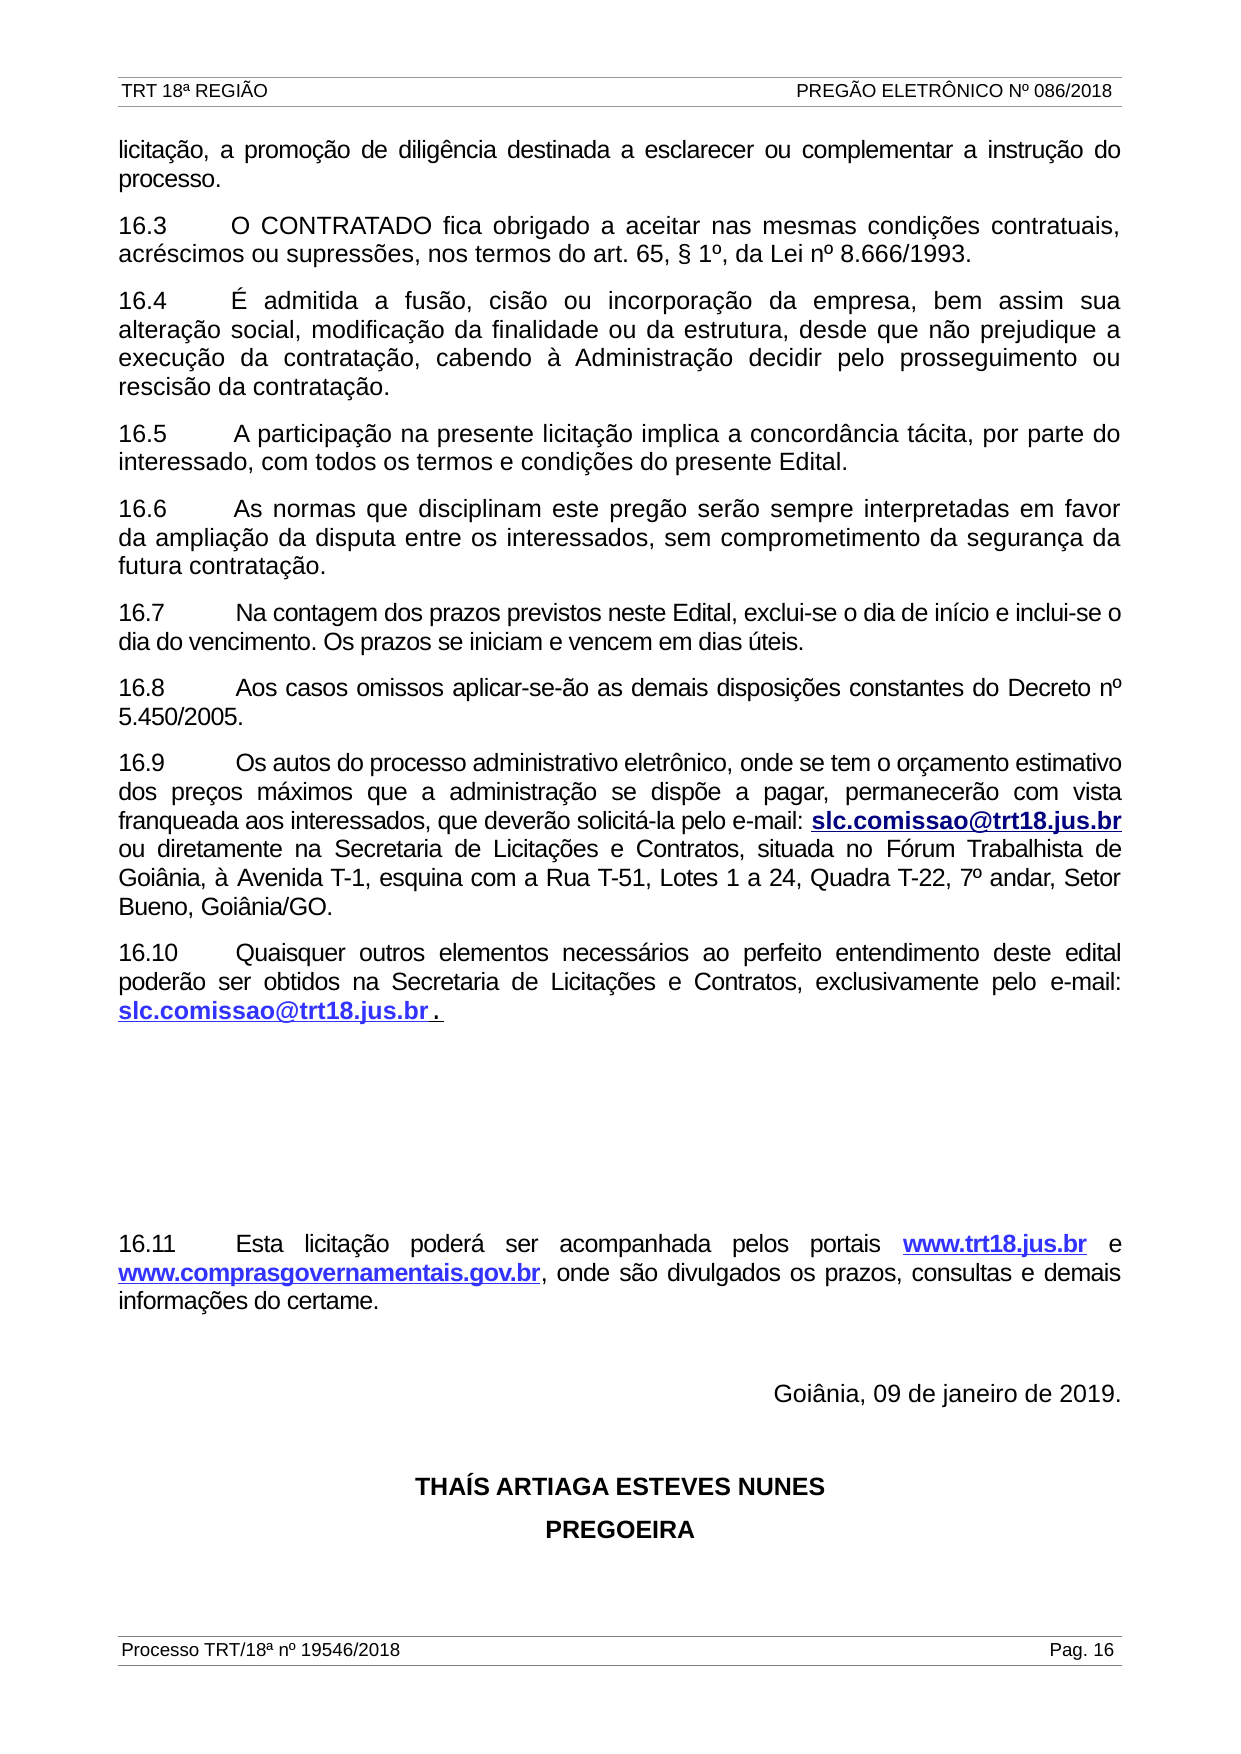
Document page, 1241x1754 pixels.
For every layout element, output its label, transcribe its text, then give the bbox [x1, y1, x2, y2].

text licitação, a promoção de diligência destinada a esclarecer ou complementar a instrução do processo. [118, 136, 1122, 193]
text Goiânia, 09 de janeiro de 2019. [118, 1379, 1122, 1408]
list 16.10 Quaisquer outros elementos necessários ao perfeito entendimento deste edital poderão ser obtidos na Secretaria de Licitações e Contratos, exclusivamente pelo e-mail: slc.comissao@trt18.jus.br. [118, 938, 1122, 1027]
list 16.11 Esta licitação poderá ser acompanhada pelos portais www.trt18.jus.br e www.comprasgovernamentais.gov.br, onde são divulgados os prazos, consultas e demais informações do certame. [118, 1229, 1122, 1315]
text 16.4 É admitida a fusão, cisão ou incorporação da empresa, bem assim sua alteração social, modificação da finalidade ou da estrutura, desde que não prejudique a execução da contratação, cabendo à Administração decidir pelo prosseguimento ou rescisão da contratação. [118, 286, 1122, 401]
text 16.7 Na contagem dos prazos previstos neste Edital, exclui-se o dia de início e inclui-se o dia do vencimento. Os prazos se iniciam e vencem em dias úteis. [118, 598, 1122, 655]
text 16.5 A participação na presente licitação implica a concordância tácita, por parte do interessado, com todos os termos e condições do presente Edital. [118, 419, 1122, 476]
text THAÍS ARTIAGA ESTEVES NUNES [118, 1472, 1122, 1501]
text 16.6 As normas que disciplinam este pregão serão sempre interpretadas em favor da ampliação da disputa entre os interessados, sem comprometimento da segurança da futura contratação. [118, 494, 1122, 580]
list 16.9 Os autos do processo administrativo eletrônico, onde se tem o orçamento estimativo dos preços máximos que a administração se dispõe a pagar, permanecerão com vista franqueada aos interessados, que deverão solicitá-la pelo e-mail: slc.comissao@trt18.jus.br ou diretamente na Secretaria de Licitações e Contratos, situada no Fórum Trabalhista de Goiânia, à Avenida T-1, esquina com a Rua T-51, Lotes 1 a 24, Quadra T-22, 7º andar, Setor Bueno, Goiânia/GO. [118, 748, 1122, 921]
text 16.3 O CONTRATADO fica obrigado a aceitar nas mesmas condições contratuais, acréscimos ou supressões, nos termos do art. 65, § 1º, da Lei nº 8.666/1993. [118, 211, 1122, 268]
text 16.8 Aos casos omissos aplicar-se-ão as demais disposições constantes do Decreto nº 5.450/2005. [118, 673, 1122, 731]
text PREGOEIRA [118, 1515, 1122, 1544]
